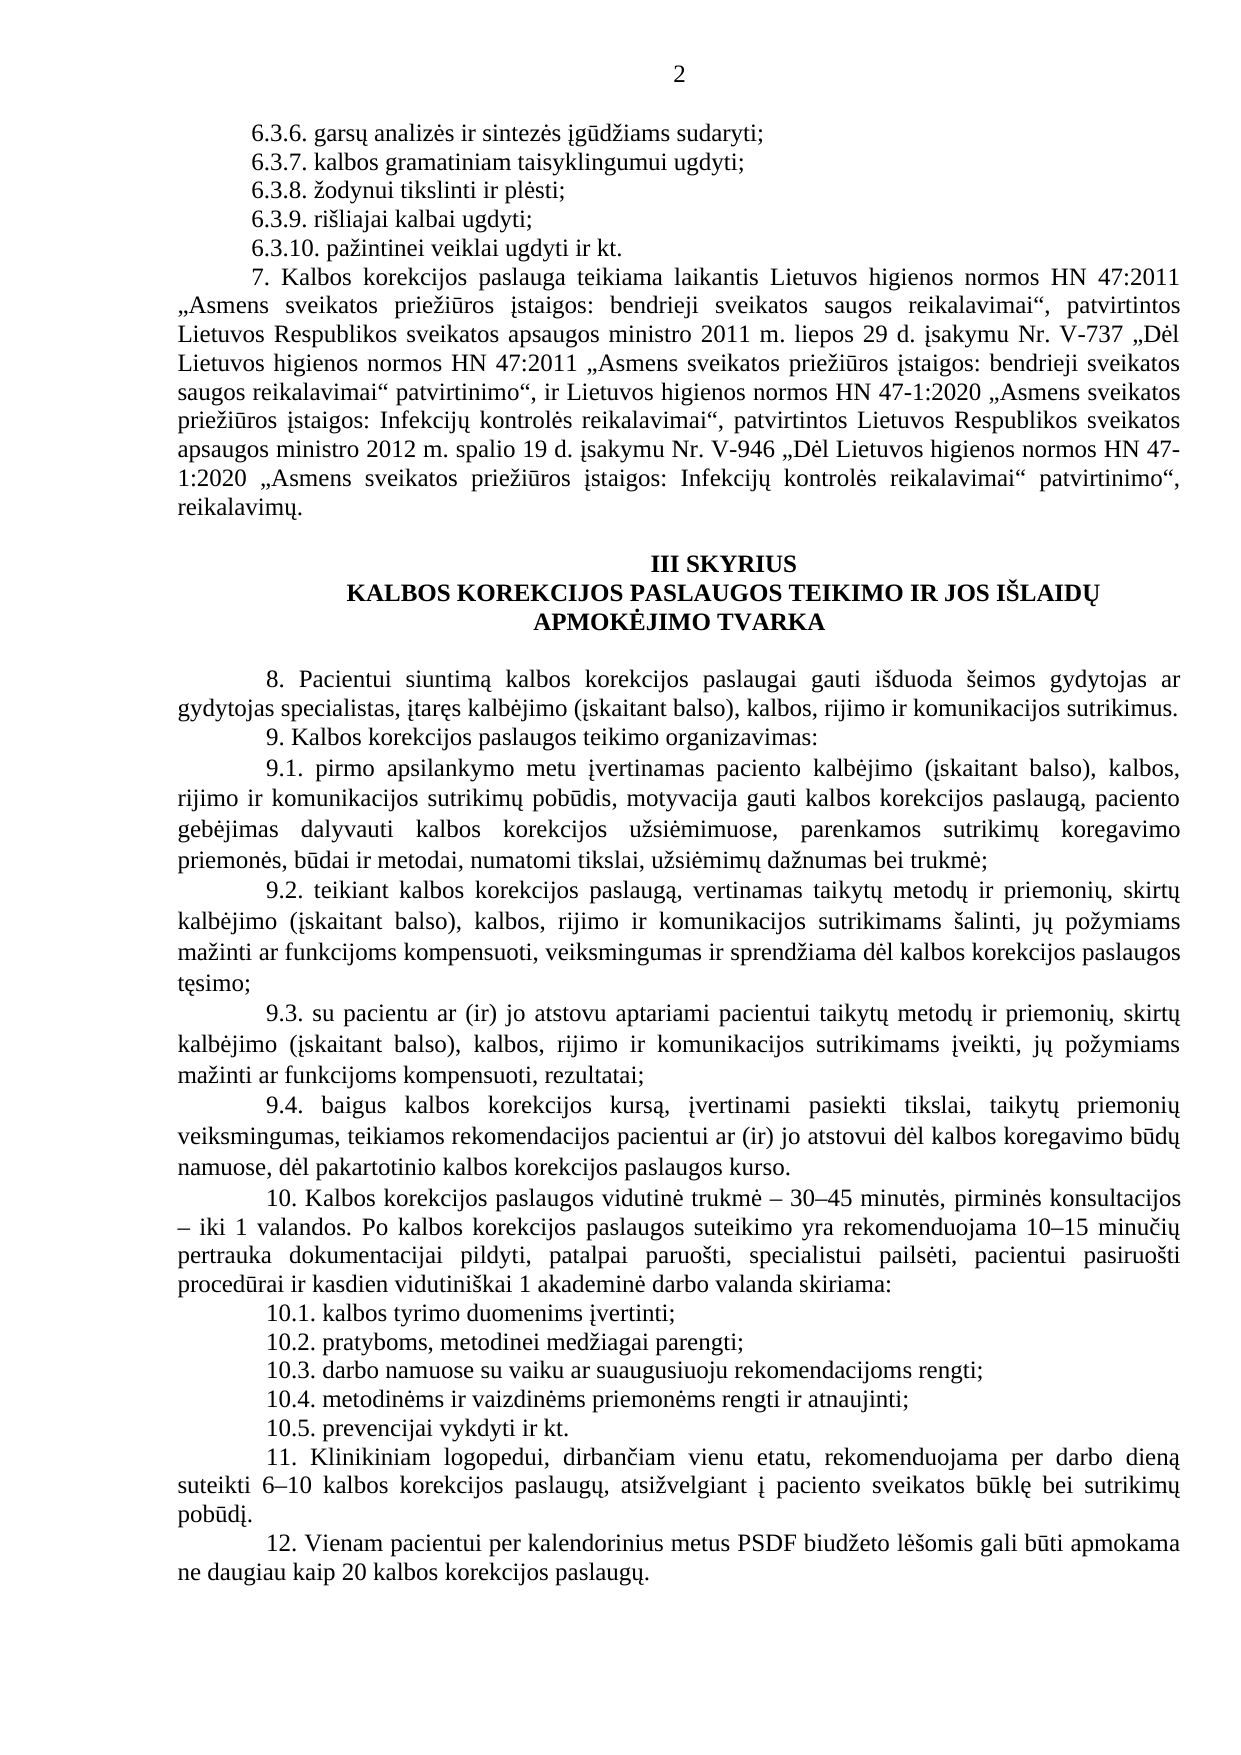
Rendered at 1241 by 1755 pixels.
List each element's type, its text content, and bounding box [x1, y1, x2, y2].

text 10.3. darbo namuose su vaiku ar suaugusiuoju rekomendacijoms rengti; [177, 1355, 1181, 1384]
text 9.2. teikiant kalbos korekcijos paslaugą, vertinamas taikytų metodų ir priemonių, skirtų kalbėjimo (įskaitant balso), kalbos, rijimo ir komunikacijos sutrikimams šalinti, jų požymiams mažinti ar funkcijoms kompensuoti, veiksmingumas ir sprendžiama dėl kalbos korekcijos paslaugos tęsimo; [177, 876, 1181, 996]
text 11. Klinikiniam logopedui, dirbančiam vienu etatu, rekomenduojama per darbo dieną suteikti 6–10 kalbos korekcijos paslaugų, atsižvelgiant į paciento sveikatos būklę bei sutrikimų pobūdį. [177, 1442, 1181, 1528]
text 9.4. baigus kalbos korekcijos kursą, įvertinami pasiekti tikslai, taikytų priemonių veiksmingumas, teikiamos rekomendacijos pacientui ar (ir) jo atstovui dėl kalbos koregavimo būdų namuose, dėl pakartotinio kalbos korekcijos paslaugos kurso. [177, 1091, 1181, 1181]
text 9. Kalbos korekcijos paslaugos teikimo organizavimas: [177, 722, 1181, 751]
text 10.4. metodinėms ir vaizdinėms priemonėms rengti ir atnaujinti; [177, 1384, 1181, 1413]
text 8. Pacientui siuntimą kalbos korekcijos paslaugai gauti išduoda šeimos gydytojas ar gydytojas specialistas, įtaręs kalbėjimo (įskaitant balso), kalbos, rijimo ir komunikacijos sutrikimus. [177, 664, 1181, 722]
text 6.3.7. kalbos gramatiniam taisyklingumui ugdyti; [177, 147, 1181, 176]
text 6.3.6. garsų analizės ir sintezės įgūdžiams sudaryti; [177, 118, 1181, 147]
text 9.3. su pacientu ar (ir) jo atstovu aptariami pacientui taikytų metodų ir priemonių, skirtų kalbėjimo (įskaitant balso), kalbos, rijimo ir komunikacijos sutrikimams įveikti, jų požymiams mažinti ar funkcijoms kompensuoti, rezultatai; [177, 998, 1181, 1089]
text 9.1. pirmo apsilankymo metu įvertinamas paciento kalbėjimo (įskaitant balso), kalbos, rijimo ir komunikacijos sutrikimų pobūdis, motyvacija gauti kalbos korekcijos paslaugą, paciento gebėjimas dalyvauti kalbos korekcijos užsiėmimuose, parenkamos sutrikimų koregavimo priemonės, būdai ir metodai, numatomi tikslai, užsiėmimų dažnumas bei trukmė; [177, 753, 1181, 873]
text 10.2. pratyboms, metodinei medžiagai parengti; [177, 1327, 1181, 1355]
text KALBOS KOREKCIJOS PASLAUGOS TEIKIMO IR JOS IŠLAIDŲ APMOKĖJIMO TVARKA [177, 578, 1181, 636]
text 6.3.8. žodynui tikslinti ir plėsti; [177, 176, 1181, 204]
text 10.1. kalbos tyrimo duomenims įvertinti; [177, 1298, 1181, 1327]
text 6.3.10. pažintinei veiklai ugdyti ir kt. [177, 233, 1181, 262]
text 10.5. prevencijai vykdyti ir kt. [177, 1413, 1181, 1442]
text 6.3.9. rišliajai kalbai ugdyti; [177, 204, 1181, 233]
text 7. Kalbos korekcijos paslauga teikiama laikantis Lietuvos higienos normos HN 47:2011 „Asmens sveikatos priežiūros įstaigos: bendrieji sveikatos saugos reikalavimai“, patvirtintos Lietuvos Respublikos sveikatos apsaugos ministro 2011 m. liepos 29 d. įsakymu Nr. V-737 „Dėl Lietuvos higienos normos HN 47:2011 „Asmens sveikatos priežiūros įstaigos: bendrieji sveikatos saugos reikalavimai“ patvirtinimo“, ir Lietuvos higienos normos HN 47-1:2020 „Asmens sveikatos priežiūros įstaigos: Infekcijų kontrolės reikalavimai“, patvirtintos Lietuvos Respublikos sveikatos apsaugos ministro 2012 m. spalio 19 d. įsakymu Nr. V-946 „Dėl Lietuvos higienos normos HN 47-1:2020 „Asmens sveikatos priežiūros įstaigos: Infekcijų kontrolės reikalavimai“ patvirtinimo“, reikalavimų. [177, 262, 1181, 521]
text III SKYRIUS [177, 549, 1181, 578]
text 10. Kalbos korekcijos paslaugos vidutinė trukmė – 30–45 minutės, pirminės konsultacijos – iki 1 valandos. Po kalbos korekcijos paslaugos suteikimo yra rekomenduojama 10–15 minučių pertrauka dokumentacijai pildyti, patalpai paruošti, specialistui pailsėti, pacientui pasiruošti procedūrai ir kasdien vidutiniškai 1 akademinė darbo valanda skiriama: [177, 1183, 1181, 1298]
text 12. Vienam pacientui per kalendorinius metus PSDF biudžeto lėšomis gali būti apmokama ne daugiau kaip 20 kalbos korekcijos paslaugų. [177, 1528, 1181, 1585]
